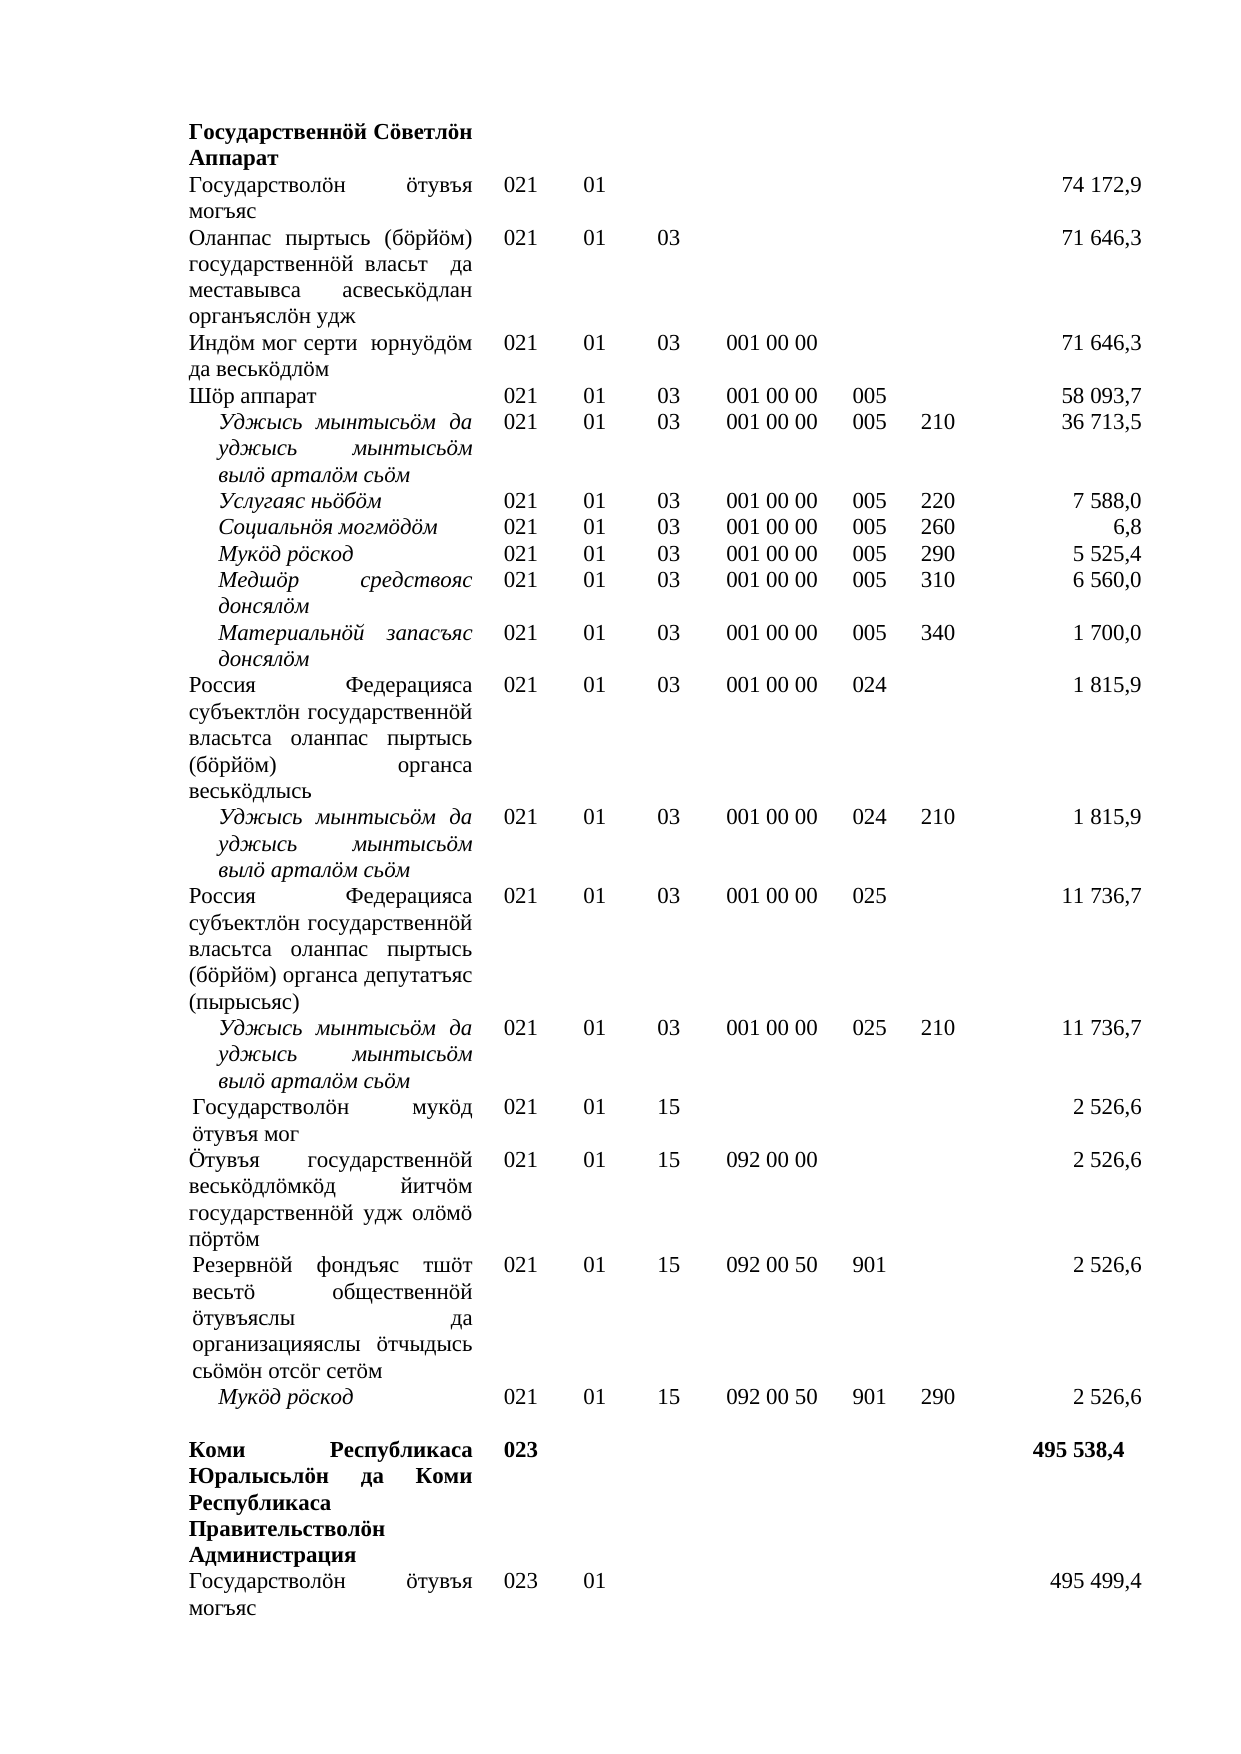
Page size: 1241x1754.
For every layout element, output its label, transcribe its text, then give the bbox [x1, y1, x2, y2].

table_cell 11 736,7 [975, 883, 1153, 1014]
table_cell [838, 1093, 901, 1146]
table_cell 03 [631, 408, 705, 487]
table_cell 01 [558, 619, 631, 672]
table_cell [901, 672, 974, 803]
table_cell 01 [558, 566, 631, 619]
table_cell 03 [631, 672, 705, 803]
table_cell 03 [631, 329, 705, 382]
table_cell 021 [484, 540, 558, 566]
table_cell 15 [631, 1146, 705, 1251]
table_cell [705, 1410, 838, 1436]
table_cell 001 00 00 [705, 408, 838, 487]
table_cell 025 [838, 1014, 901, 1093]
table_cell Государстволöн öтувъя могъяс [177, 171, 484, 223]
table_cell 1 815,9 [975, 803, 1153, 882]
table_cell 2 526,6 [975, 1383, 1153, 1409]
table_cell 005 [838, 408, 901, 487]
table_cell 03 [631, 540, 705, 566]
table_cell 2 526,6 [975, 1146, 1153, 1251]
table_cell 495 538,4 [975, 1436, 1153, 1568]
table_cell 03 [631, 566, 705, 619]
table_cell 210 [901, 1014, 974, 1093]
table_cell Коми Республикаса Юралысьлöн да Коми Республикаса Правительстволöн Администрация [177, 1436, 484, 1568]
table_cell Услугаяс ньöбöм [177, 487, 484, 513]
table_cell 03 [631, 803, 705, 882]
table_cell 01 [558, 1146, 631, 1251]
table_cell [705, 1436, 838, 1568]
table_cell 01 [558, 171, 631, 223]
table_cell 03 [631, 883, 705, 1014]
table_cell [901, 1093, 974, 1146]
table_cell 001 00 00 [705, 382, 838, 408]
table_cell 01 [558, 672, 631, 803]
table_cell Государстволöн öтувъя могъяс [177, 1568, 484, 1620]
table_cell 03 [631, 1014, 705, 1093]
table_cell [705, 1568, 838, 1620]
table_cell 001 00 00 [705, 803, 838, 882]
table_cell 01 [558, 408, 631, 487]
table_cell 210 [901, 803, 974, 882]
table_cell [901, 1146, 974, 1251]
table_cell Мукöд рöскод [177, 1383, 484, 1409]
table_cell 005 [838, 382, 901, 408]
table_cell [838, 1568, 901, 1620]
table_cell 01 [558, 382, 631, 408]
table_cell [705, 224, 838, 329]
table_cell [901, 329, 974, 382]
table_cell 021 [484, 803, 558, 882]
table_cell [901, 224, 974, 329]
table_cell 021 [484, 883, 558, 1014]
table_cell 024 [838, 672, 901, 803]
table_cell 021 [484, 1014, 558, 1093]
table_cell 15 [631, 1093, 705, 1146]
table_cell 6,8 [975, 514, 1153, 540]
table_cell 021 [484, 1383, 558, 1409]
table_cell 021 [484, 1093, 558, 1146]
table_cell 01 [558, 1568, 631, 1620]
table_cell 58 093,7 [975, 382, 1153, 408]
table_cell [901, 1251, 974, 1383]
table_cell 005 [838, 566, 901, 619]
table_cell 310 [901, 566, 974, 619]
table_cell 01 [558, 1251, 631, 1383]
table_cell 01 [558, 803, 631, 882]
table_cell [705, 171, 838, 223]
table_cell 01 [558, 224, 631, 329]
table_cell 092 00 50 [705, 1251, 838, 1383]
table_cell [838, 118, 901, 171]
table_cell 001 00 00 [705, 883, 838, 1014]
table_cell 023 [484, 1436, 558, 1568]
table_cell 71 646,3 [975, 329, 1153, 382]
table_cell 11 736,7 [975, 1014, 1153, 1093]
table_cell 021 [484, 224, 558, 329]
table_cell 021 [484, 672, 558, 803]
table_cell 2 526,6 [975, 1251, 1153, 1383]
table_cell [975, 1410, 1153, 1436]
table_cell 01 [558, 1383, 631, 1409]
table_cell 001 00 00 [705, 1014, 838, 1093]
table_cell 260 [901, 514, 974, 540]
table_cell 01 [558, 1014, 631, 1093]
table_cell 74 172,9 [975, 171, 1153, 223]
table_cell [901, 1410, 974, 1436]
table_cell 001 00 00 [705, 672, 838, 803]
table_cell Шöр аппарат [177, 382, 484, 408]
table_cell 290 [901, 1383, 974, 1409]
table_cell Уджысь мынтысьöм да уджысь мынтысьöм вылö арталöм сьöм [177, 1014, 484, 1093]
table_cell 005 [838, 514, 901, 540]
table_cell Россия Федерацияса субъектлöн государственнöй власьтса оланпас пыртысь (бöрйöм) органса депутатъяс (пырысьяс) [177, 883, 484, 1014]
table_cell 340 [901, 619, 974, 672]
table_cell 03 [631, 224, 705, 329]
table_cell 1 700,0 [975, 619, 1153, 672]
table_cell 01 [558, 1093, 631, 1146]
table_cell 021 [484, 1146, 558, 1251]
table_cell [838, 224, 901, 329]
table_cell 2 526,6 [975, 1093, 1153, 1146]
table_cell [631, 1568, 705, 1620]
table_cell 021 [484, 382, 558, 408]
table_cell 005 [838, 487, 901, 513]
table_cell [558, 1436, 631, 1568]
table_cell [484, 118, 558, 171]
table_cell [901, 382, 974, 408]
table_cell 495 499,4 [975, 1568, 1153, 1620]
table_cell [631, 1410, 705, 1436]
table_cell [975, 118, 1153, 171]
table_cell 7 588,0 [975, 487, 1153, 513]
table_cell [631, 1436, 705, 1568]
table_cell 290 [901, 540, 974, 566]
table_cell 6 560,0 [975, 566, 1153, 619]
table_cell 021 [484, 1251, 558, 1383]
table_cell 001 00 00 [705, 619, 838, 672]
table_cell Мукöд рöскод [177, 540, 484, 566]
table_cell 210 [901, 408, 974, 487]
table_cell 092 00 50 [705, 1383, 838, 1409]
table_cell 03 [631, 514, 705, 540]
table_cell 01 [558, 883, 631, 1014]
table_cell 023 [484, 1568, 558, 1620]
table_cell Социальнöя могмöдöм [177, 514, 484, 540]
table_cell 005 [838, 540, 901, 566]
table_cell 220 [901, 487, 974, 513]
table_cell Уджысь мынтысьöм да уджысь мынтысьöм вылö арталöм сьöм [177, 408, 484, 487]
table_cell 021 [484, 566, 558, 619]
table_cell 025 [838, 883, 901, 1014]
table_cell 021 [484, 171, 558, 223]
table_cell 001 00 00 [705, 329, 838, 382]
table_cell 001 00 00 [705, 566, 838, 619]
table_cell [558, 118, 631, 171]
table_cell [558, 1410, 631, 1436]
table_cell 901 [838, 1251, 901, 1383]
table_cell [705, 118, 838, 171]
table_cell 15 [631, 1383, 705, 1409]
table_cell 5 525,4 [975, 540, 1153, 566]
table_cell [901, 171, 974, 223]
table_cell 021 [484, 619, 558, 672]
table_cell [838, 329, 901, 382]
table_cell 03 [631, 382, 705, 408]
table_cell 01 [558, 540, 631, 566]
table_cell Государственнöй Сöветлöн Аппарат [177, 118, 484, 171]
table_cell Индöм мог серти юрнуöдöм да веськöдлöм [177, 329, 484, 382]
table_cell 03 [631, 487, 705, 513]
table_cell [838, 1436, 901, 1568]
table_cell 021 [484, 487, 558, 513]
table_cell 001 00 00 [705, 487, 838, 513]
table_cell Медшöр средствояс донсялöм [177, 566, 484, 619]
table_cell 15 [631, 1251, 705, 1383]
table_cell 024 [838, 803, 901, 882]
table_cell 901 [838, 1383, 901, 1409]
table_cell [631, 118, 705, 171]
table_cell 092 00 00 [705, 1146, 838, 1251]
table_cell [901, 1436, 974, 1568]
table_cell 1 815,9 [975, 672, 1153, 803]
table_cell 71 646,3 [975, 224, 1153, 329]
table_cell 001 00 00 [705, 514, 838, 540]
table_cell 01 [558, 329, 631, 382]
table_cell 03 [631, 619, 705, 672]
table_cell 021 [484, 514, 558, 540]
table_cell [838, 1410, 901, 1436]
table_cell 36 713,5 [975, 408, 1153, 487]
table_cell [838, 171, 901, 223]
table_cell [177, 1410, 484, 1436]
table_cell Государстволöн мукöд öтувъя мог [177, 1093, 484, 1146]
table_cell [838, 1146, 901, 1251]
table_cell 021 [484, 329, 558, 382]
table_cell Оланпас пыртысь (бöрйöм) государственнöй власьт да меставывса асвеськöдлан органъяслöн удж [177, 224, 484, 329]
table_cell 01 [558, 514, 631, 540]
table_cell 01 [558, 487, 631, 513]
table_cell [705, 1093, 838, 1146]
table_cell [901, 883, 974, 1014]
table_cell 021 [484, 408, 558, 487]
table_cell 001 00 00 [705, 540, 838, 566]
table_cell [484, 1410, 558, 1436]
table_cell Россия Федерацияса субъектлöн государственнöй власьтса оланпас пыртысь (бöрйöм) органса веськöдлысь [177, 672, 484, 803]
table_cell Уджысь мынтысьöм да уджысь мынтысьöм вылö арталöм сьöм [177, 803, 484, 882]
table_cell [901, 1568, 974, 1620]
table_cell Резервнöй фондъяс тшöт весьтö общественнöй öтувъяслы да организацияяслы öтчыдысь сьöмöн отсöг сетöм [177, 1251, 484, 1383]
table_cell [631, 171, 705, 223]
table_cell Öтувъя государственнöй веськöдлöмкöд йитчöм государственнöй удж олöмö пöртöм [177, 1146, 484, 1251]
table_cell [901, 118, 974, 171]
table_cell Материальнöй запасъяс донсялöм [177, 619, 484, 672]
table_cell 005 [838, 619, 901, 672]
